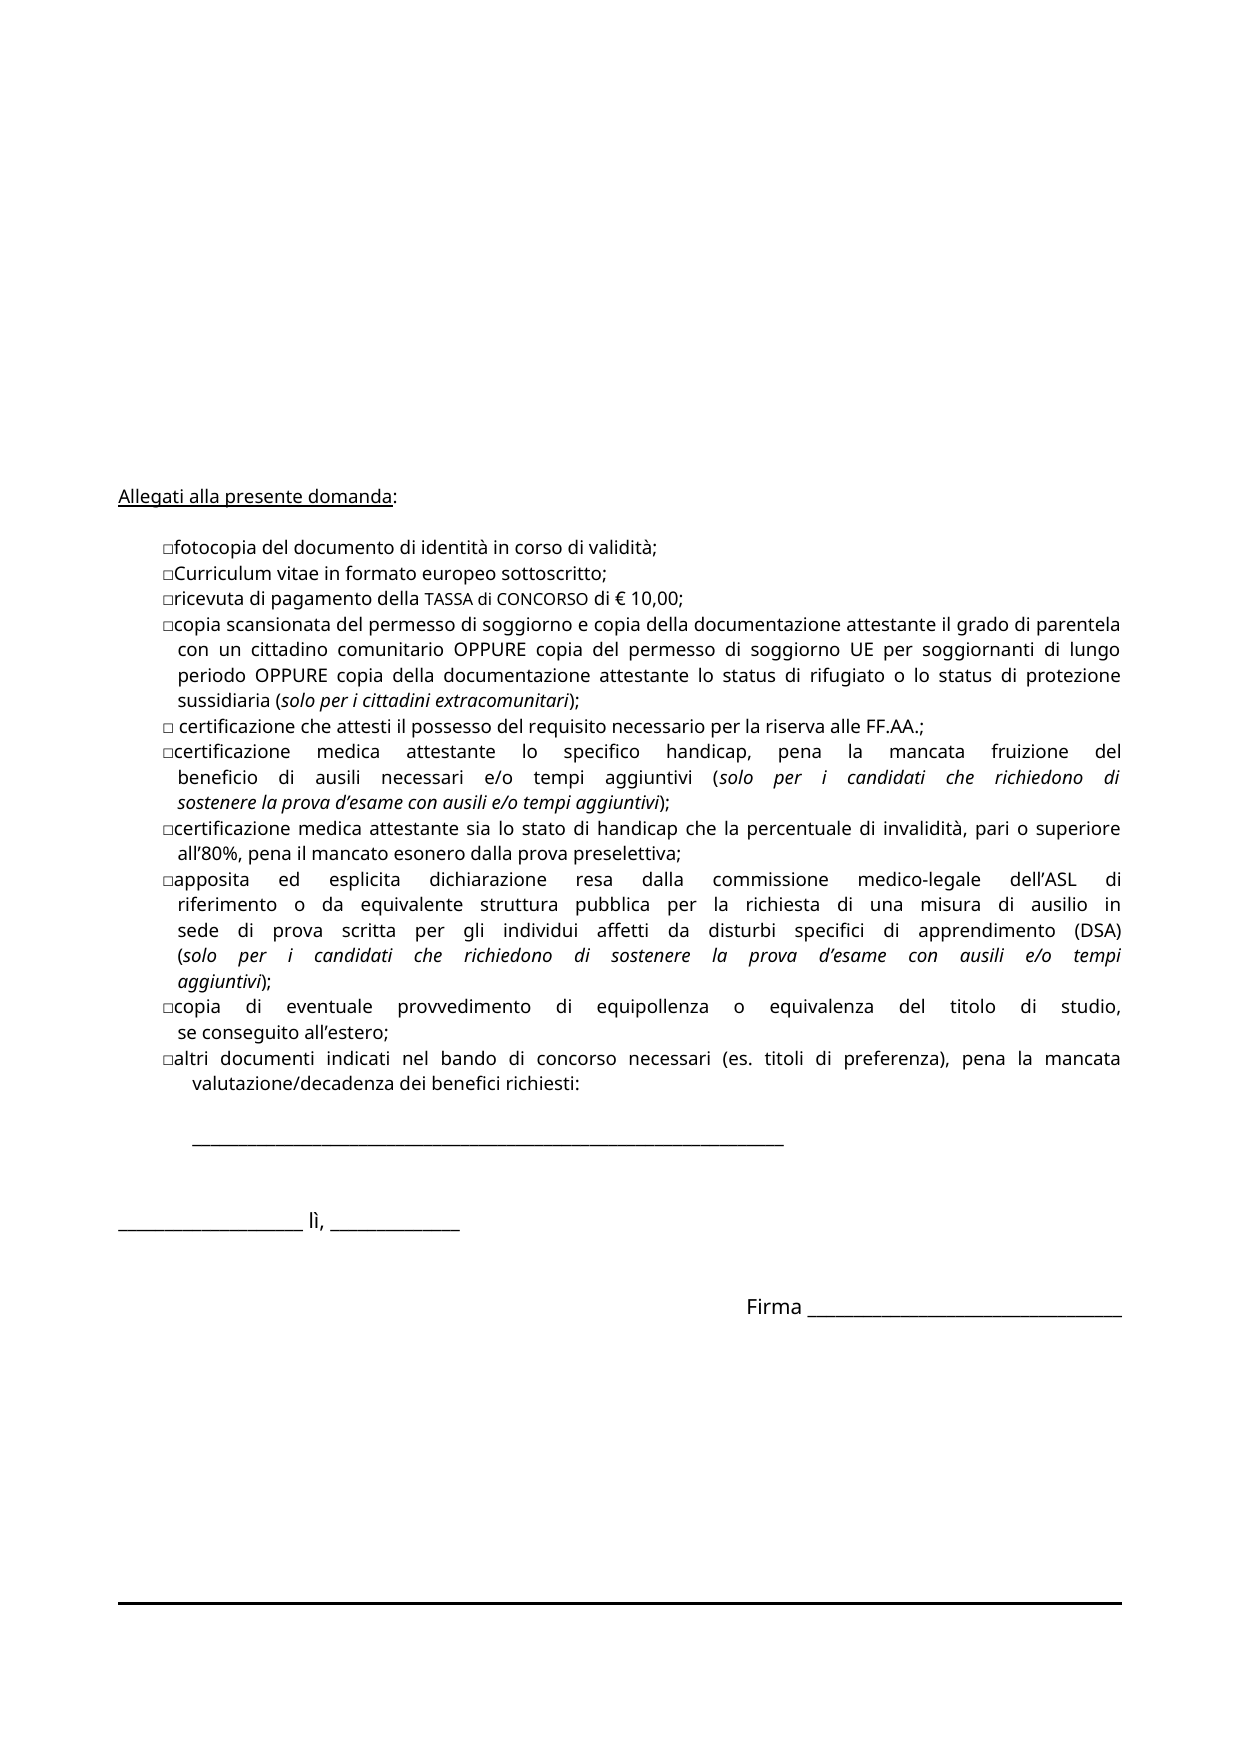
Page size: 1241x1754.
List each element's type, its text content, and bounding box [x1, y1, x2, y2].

text ☐certificazione medica attestante sia lo stato di handicap che la percentuale di invalidità, pari o superiore all’80%, pena il mancato esonero dalla prova preselettiva; [162, 815, 1122, 866]
text ☐copia di eventuale provvedimento di equipollenza o equivalenza del titolo di studio, se conseguito all’estero; [162, 994, 1122, 1045]
text ☐Curriculum vitae in formato europeo sottoscritto; [162, 560, 1122, 586]
text ☐certificazione medica attestante lo specifico handicap, pena la mancata fruizione del beneficio di ausili necessari e/o tempi aggiuntivi (solo per i candidati che richiedono di sostenere la prova d’esame con ausili e/o tempi aggiuntivi); [162, 739, 1122, 815]
text ☐copia scansionata del permesso di soggiorno e copia della documentazione attestante il grado di parentela con un cittadino comunitario OPPURE copia del permesso di soggiorno UE per soggiornanti di lungo periodo OPPURE copia della documentazione attestante lo status di rifugiato o lo status di protezione sussidiaria (solo per i cittadini extracomunitari); [162, 611, 1122, 713]
text ________________________________________________________________ [162, 1121, 1122, 1150]
text ____________________ lì, ______________ [118, 1207, 1122, 1235]
text ☐fotocopia del documento di identità in corso di validità; [162, 534, 1122, 560]
text ☐ certificazione che attesti il possesso del requisito necessario per la riserva alle FF.AA.; [162, 713, 1122, 739]
text ☐altri documenti indicati nel bando di concorso necessari (es. titoli di preferenza), pena la mancata valutazione/decadenza dei benefici richiesti: [162, 1045, 1122, 1096]
text ☐apposita ed esplicita dichiarazione resa dalla commissione medico-legale dell’ASL di riferimento o da equivalente struttura pubblica per la richiesta di una misura di ausilio in sede di prova scritta per gli individui affetti da disturbi specifici di apprendimento (DSA) (solo per i candidati che richiedono di sostenere la prova d’esame con ausili e/o tempi aggiuntivi); [162, 866, 1122, 994]
text Allegati alla presente domanda: [118, 483, 1122, 509]
text ☐ricevuta di pagamento della TASSA di CONCORSO di € 10,00; [162, 586, 1122, 611]
text Firma __________________________________ [118, 1292, 1122, 1320]
